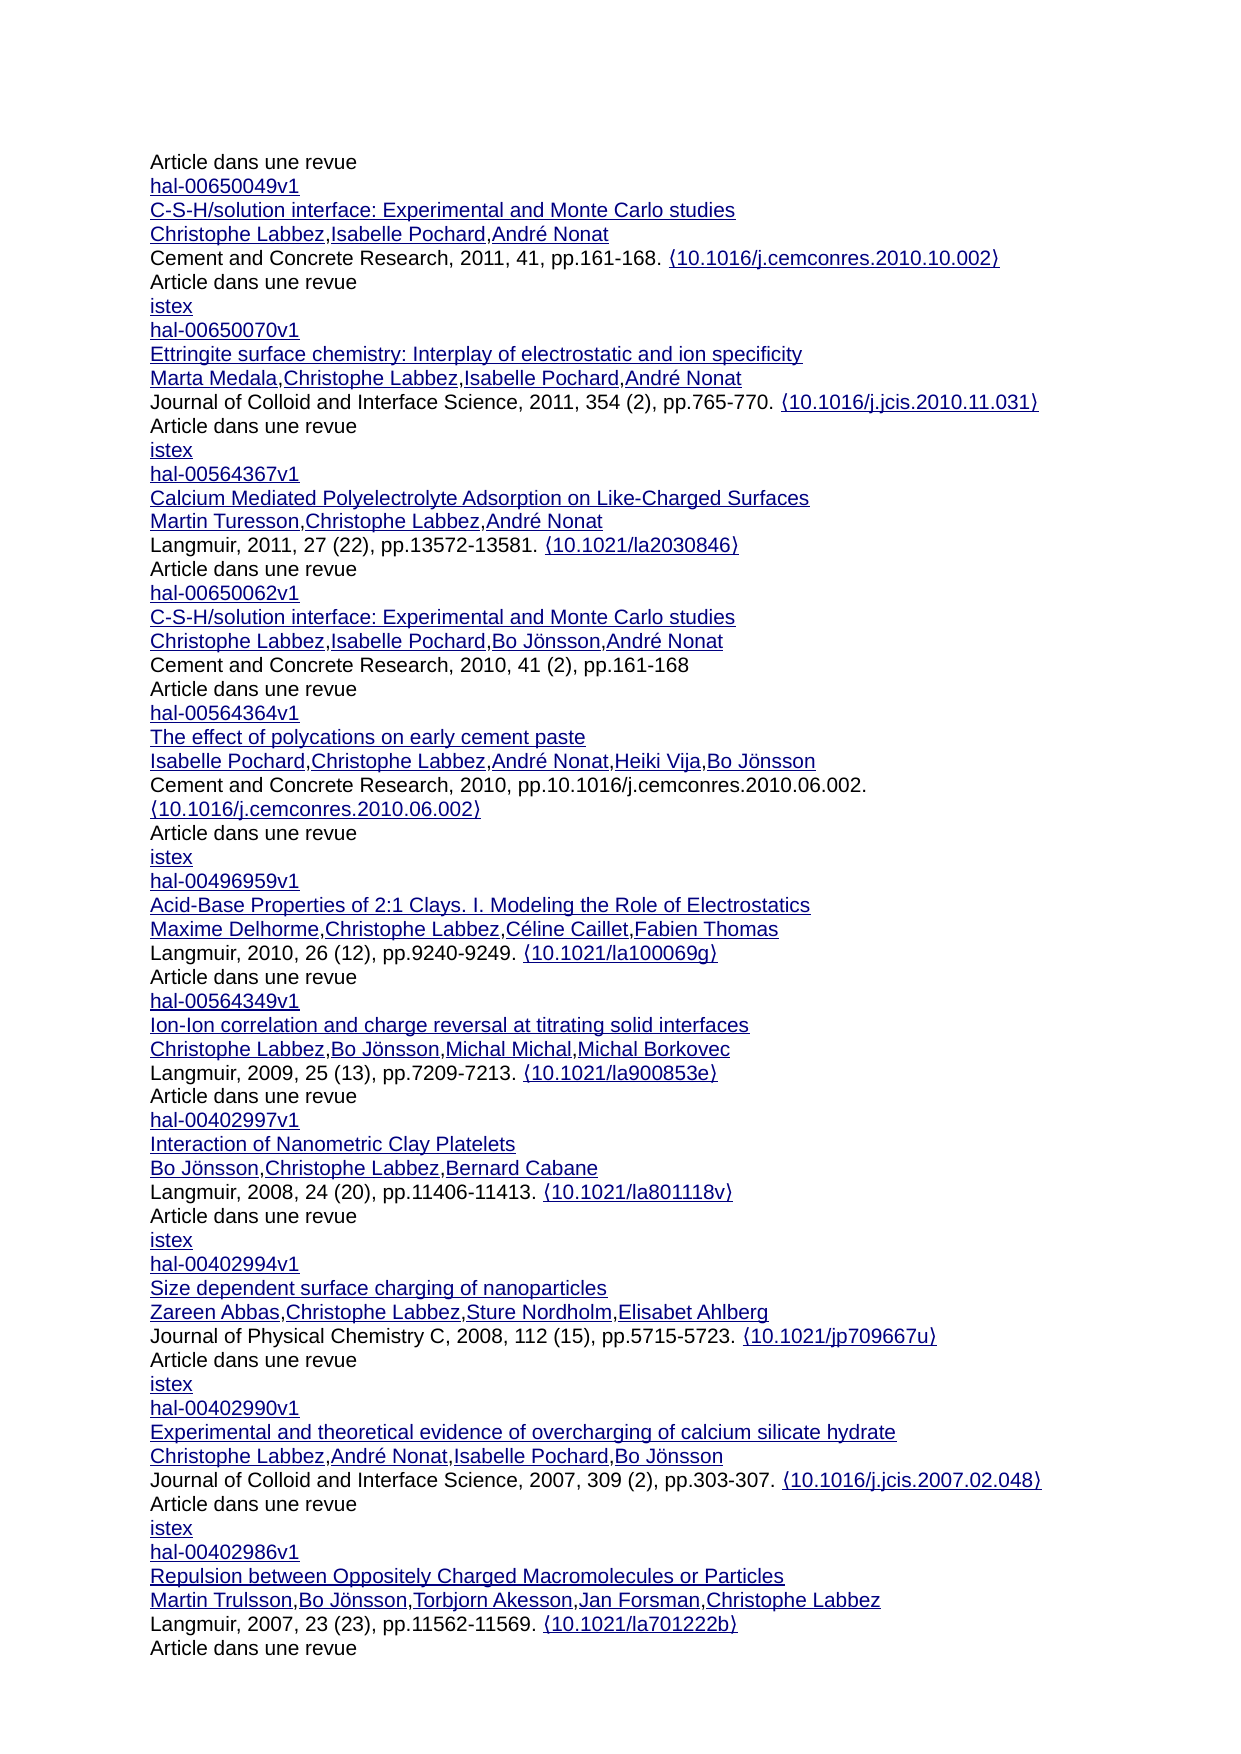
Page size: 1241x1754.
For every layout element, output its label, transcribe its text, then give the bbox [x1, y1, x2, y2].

table_cell Ettringite surface chemistry: Interplay of electrostatic and ion specificity Marta Medala,Christophe Labbez,Isabelle Pochard,André Nonat Journal of Colloid and Interface Science, 2011, 354 (2), pp.765-770. ⟨10.1016/j.jcis.2010.11.031⟩ Article dans une revue istex hal-00564367v1 [150, 342, 1090, 485]
table_cell Article dans une revue hal-00650049v1 [150, 150, 1090, 198]
table_cell Acid-Base Properties of 2:1 Clays. I. Modeling the Role of Electrostatics Maxime Delhorme,Christophe Labbez,Céline Caillet,Fabien Thomas Langmuir, 2010, 26 (12), pp.9240-9249. ⟨10.1021/la100069g⟩ Article dans une revue hal-00564349v1 [150, 893, 1090, 1012]
table_cell C-S-H/solution interface: Experimental and Monte Carlo studies Christophe Labbez,Isabelle Pochard,Bo Jönsson,André Nonat Cement and Concrete Research, 2010, 41 (2), pp.161-168 Article dans une revue hal-00564364v1 [150, 605, 1090, 725]
table_cell C-S-H/solution interface: Experimental and Monte Carlo studies Christophe Labbez,Isabelle Pochard,André Nonat Cement and Concrete Research, 2011, 41, pp.161-168. ⟨10.1016/j.cemconres.2010.10.002⟩ Article dans une revue istex hal-00650070v1 [150, 198, 1090, 342]
table_cell Calcium Mediated Polyelectrolyte Adsorption on Like-Charged Surfaces Martin Turesson,Christophe Labbez,André Nonat Langmuir, 2011, 27 (22), pp.13572-13581. ⟨10.1021/la2030846⟩ Article dans une revue hal-00650062v1 [150, 485, 1090, 605]
table_cell The effect of polycations on early cement paste Isabelle Pochard,Christophe Labbez,André Nonat,Heiki Vija,Bo Jönsson Cement and Concrete Research, 2010, pp.10.1016/j.cemconres.2010.06.002. ⟨10.1016/j.cemconres.2010.06.002⟩ Article dans une revue istex hal-00496959v1 [150, 725, 1090, 893]
table_cell Experimental and theoretical evidence of overcharging of calcium silicate hydrate Christophe Labbez,André Nonat,Isabelle Pochard,Bo Jönsson Journal of Colloid and Interface Science, 2007, 309 (2), pp.303-307. ⟨10.1016/j.jcis.2007.02.048⟩ Article dans une revue istex hal-00402986v1 [150, 1420, 1090, 1563]
table_cell Repulsion between Oppositely Charged Macromolecules or Particles Martin Trulsson,Bo Jönsson,Torbjorn Akesson,Jan Forsman,Christophe Labbez Langmuir, 2007, 23 (23), pp.11562-11569. ⟨10.1021/la701222b⟩ Article dans une revue [150, 1564, 1090, 1659]
table_cell Size dependent surface charging of nanoparticles Zareen Abbas,Christophe Labbez,Sture Nordholm,Elisabet Ahlberg Journal of Physical Chemistry C, 2008, 112 (15), pp.5715-5723. ⟨10.1021/jp709667u⟩ Article dans une revue istex hal-00402990v1 [150, 1276, 1090, 1420]
table_cell Ion-Ion correlation and charge reversal at titrating solid interfaces Christophe Labbez,Bo Jönsson,Michal Michal,Michal Borkovec Langmuir, 2009, 25 (13), pp.7209-7213. ⟨10.1021/la900853e⟩ Article dans une revue hal-00402997v1 [150, 1013, 1090, 1132]
table_cell Interaction of Nanometric Clay Platelets Bo Jönsson,Christophe Labbez,Bernard Cabane Langmuir, 2008, 24 (20), pp.11406-11413. ⟨10.1021/la801118v⟩ Article dans une revue istex hal-00402994v1 [150, 1132, 1090, 1276]
